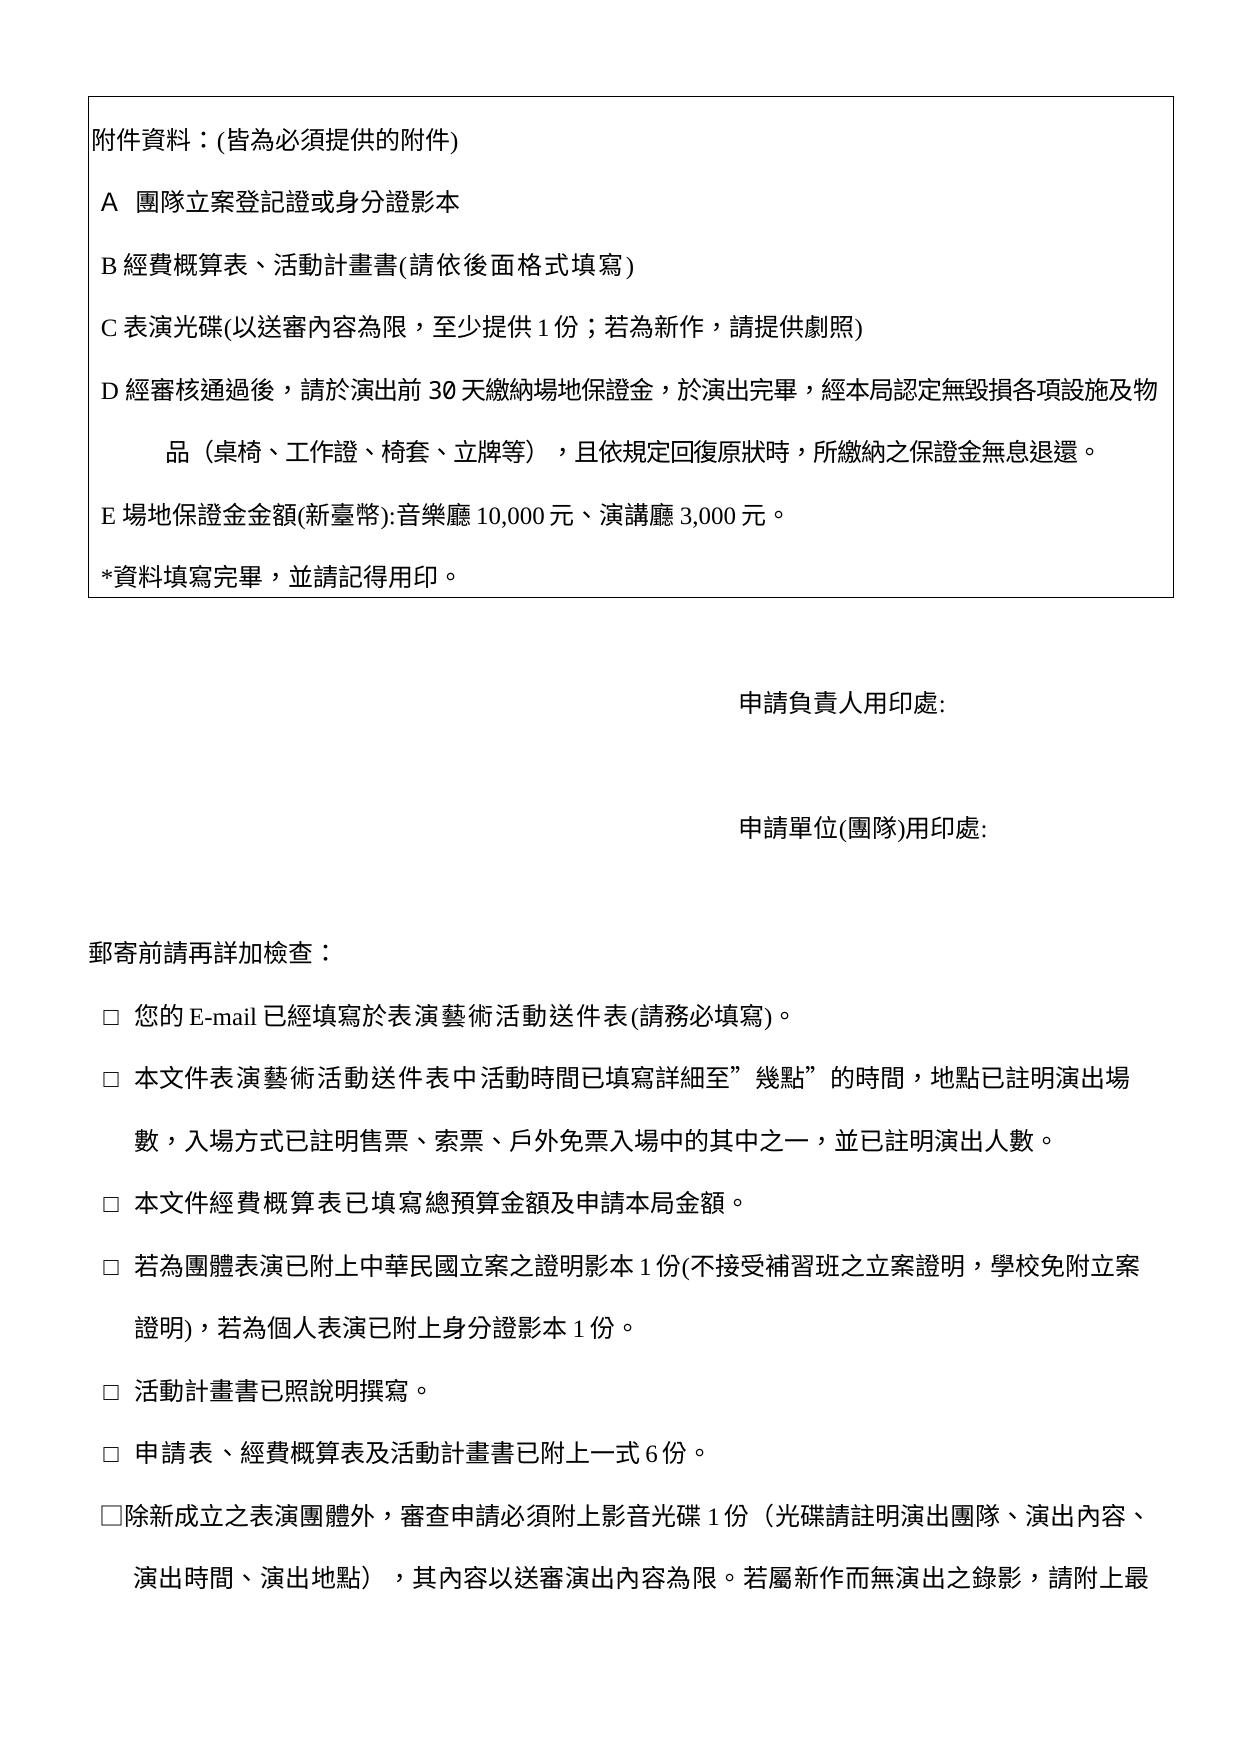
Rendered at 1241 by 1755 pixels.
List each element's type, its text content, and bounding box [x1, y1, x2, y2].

text 申請單位(團隊)用印處: [739, 785, 1152, 848]
list 您的E-mail已經填寫於表演藝術活動送件表(請務必填寫)。 [103, 973, 1152, 1035]
table_cell 附件資料：(皆為必須提供的附件) Ａ 團隊立案登記證或身分證影本 B 經費概算表、活動計畫書(請依後面格式填寫) C 表演光碟(以送審內容為限，至少提供1份；若為新作，請提供劇照) D 經審核通過後，請於演出前30天繳納場地保證金，於演出完畢，經本局認定無毀損各項設施及物品（桌椅、工作證、椅套、立牌等），且依規定回復原狀時，所繳納之保證金無息退還。 E 場地保證金金額(新臺幣):音樂廳10,000元、演講廳3,000元。 *資料填寫完畢，並請記得用印。 [89, 97, 1173, 597]
list 若為團體表演已附上中華民國立案之證明影本1份(不接受補習班之立案證明，學校免附立案證明)，若為個人表演已附上身分證影本1份。 [103, 1223, 1152, 1348]
text □除新成立之表演團體外，審查申請必須附上影音光碟1份（光碟請註明演出團隊、演出內容、演出時間、演出地點），其內容以送審演出內容為限。若屬新作而無演出之錄影，請附上最 [74, 1473, 1152, 1598]
list 本文件經費概算表已填寫總預算金額及申請本局金額。 [103, 1160, 1152, 1223]
text 郵寄前請再詳加檢查： [89, 910, 1152, 973]
text 申請負責人用印處: [689, 660, 1152, 723]
list 活動計畫書已照說明撰寫。 [103, 1348, 1152, 1410]
list 本文件表演藝術活動送件表中活動時間已填寫詳細至”幾點”的時間，地點已註明演出場數，入場方式已註明售票、索票、戶外免票入場中的其中之一，並已註明演出人數。 [103, 1035, 1152, 1160]
list 申請表、經費概算表及活動計畫書已附上一式6份。 [103, 1410, 1152, 1473]
